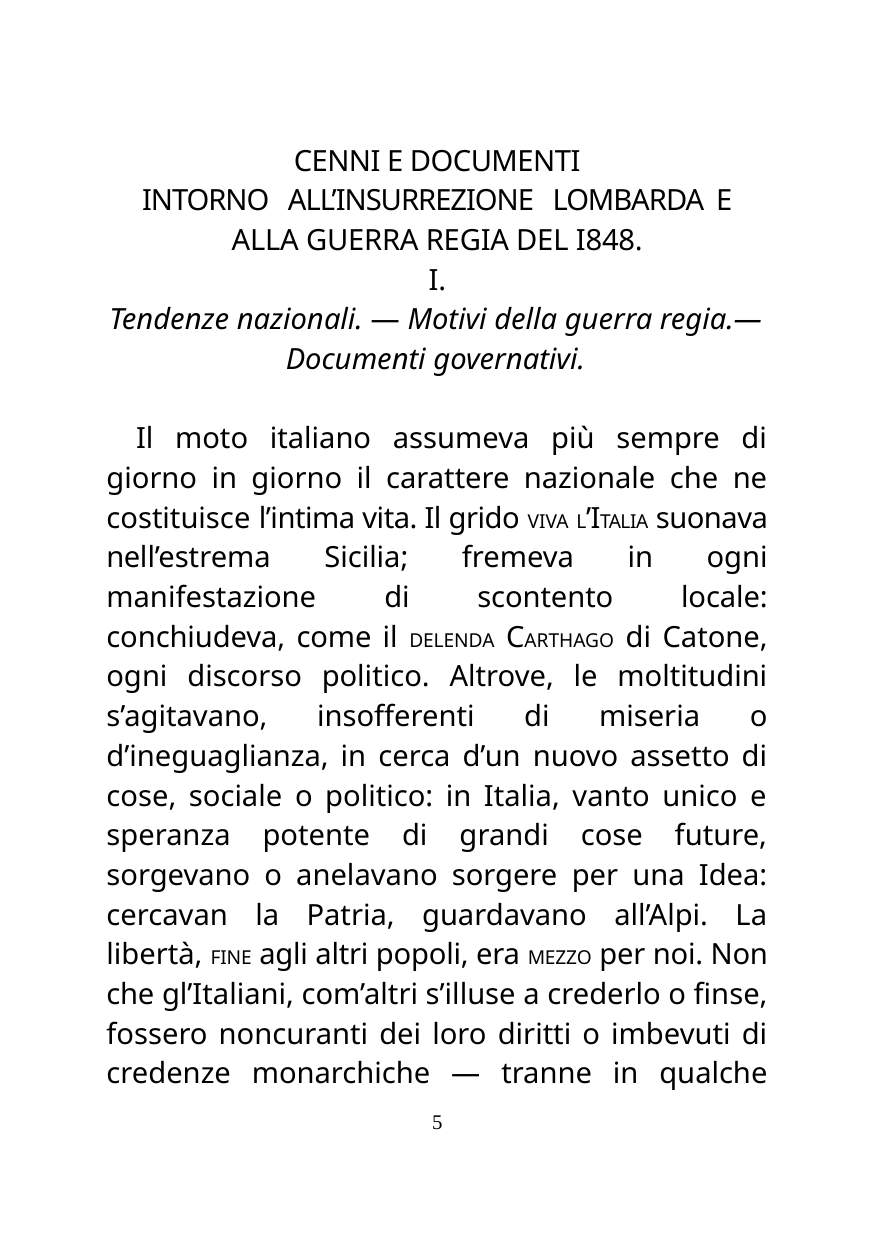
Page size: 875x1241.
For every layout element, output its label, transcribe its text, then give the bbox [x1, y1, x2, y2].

text Il moto italiano assumeva più sempre di giorno in giorno il carattere nazionale che ne costituisce l’intima vita. Il grido viva l’Italia suonava nell’estrema Sicilia; fremeva in ogni manifestazione di scontento locale: conchiudeva, come il delenda Carthago di Catone, ogni discorso politico. Altrove, le moltitudini s’agitavano, insofferenti di miseria o d’ineguaglianza, in cerca d’un nuovo assetto di cose, sociale o politico: in Italia, vanto unico e speranza potente di grandi cose future, sorgevano o anelavano sorgere per una Idea: cercavan la Patria, guardavano all’Alpi. La libertà, fine agli altri popoli, era mezzo per noi. Non che gl’Italiani, com’altri s’illuse a crederlo o finse, fossero noncuranti dei loro diritti o imbevuti di credenze monarchiche — tranne in qualche [106, 418, 768, 1092]
text I. [106, 259, 768, 298]
text INTORNO ALL’INSURREZIONE LOMBARDA E ALLA GUERRA REGIA DEL I848. [106, 179, 768, 259]
text CENNI E DOCUMENTI [106, 140, 768, 179]
text Tendenze nazionali. — Motivi della guerra regia.— Documenti governativi. [106, 298, 768, 378]
